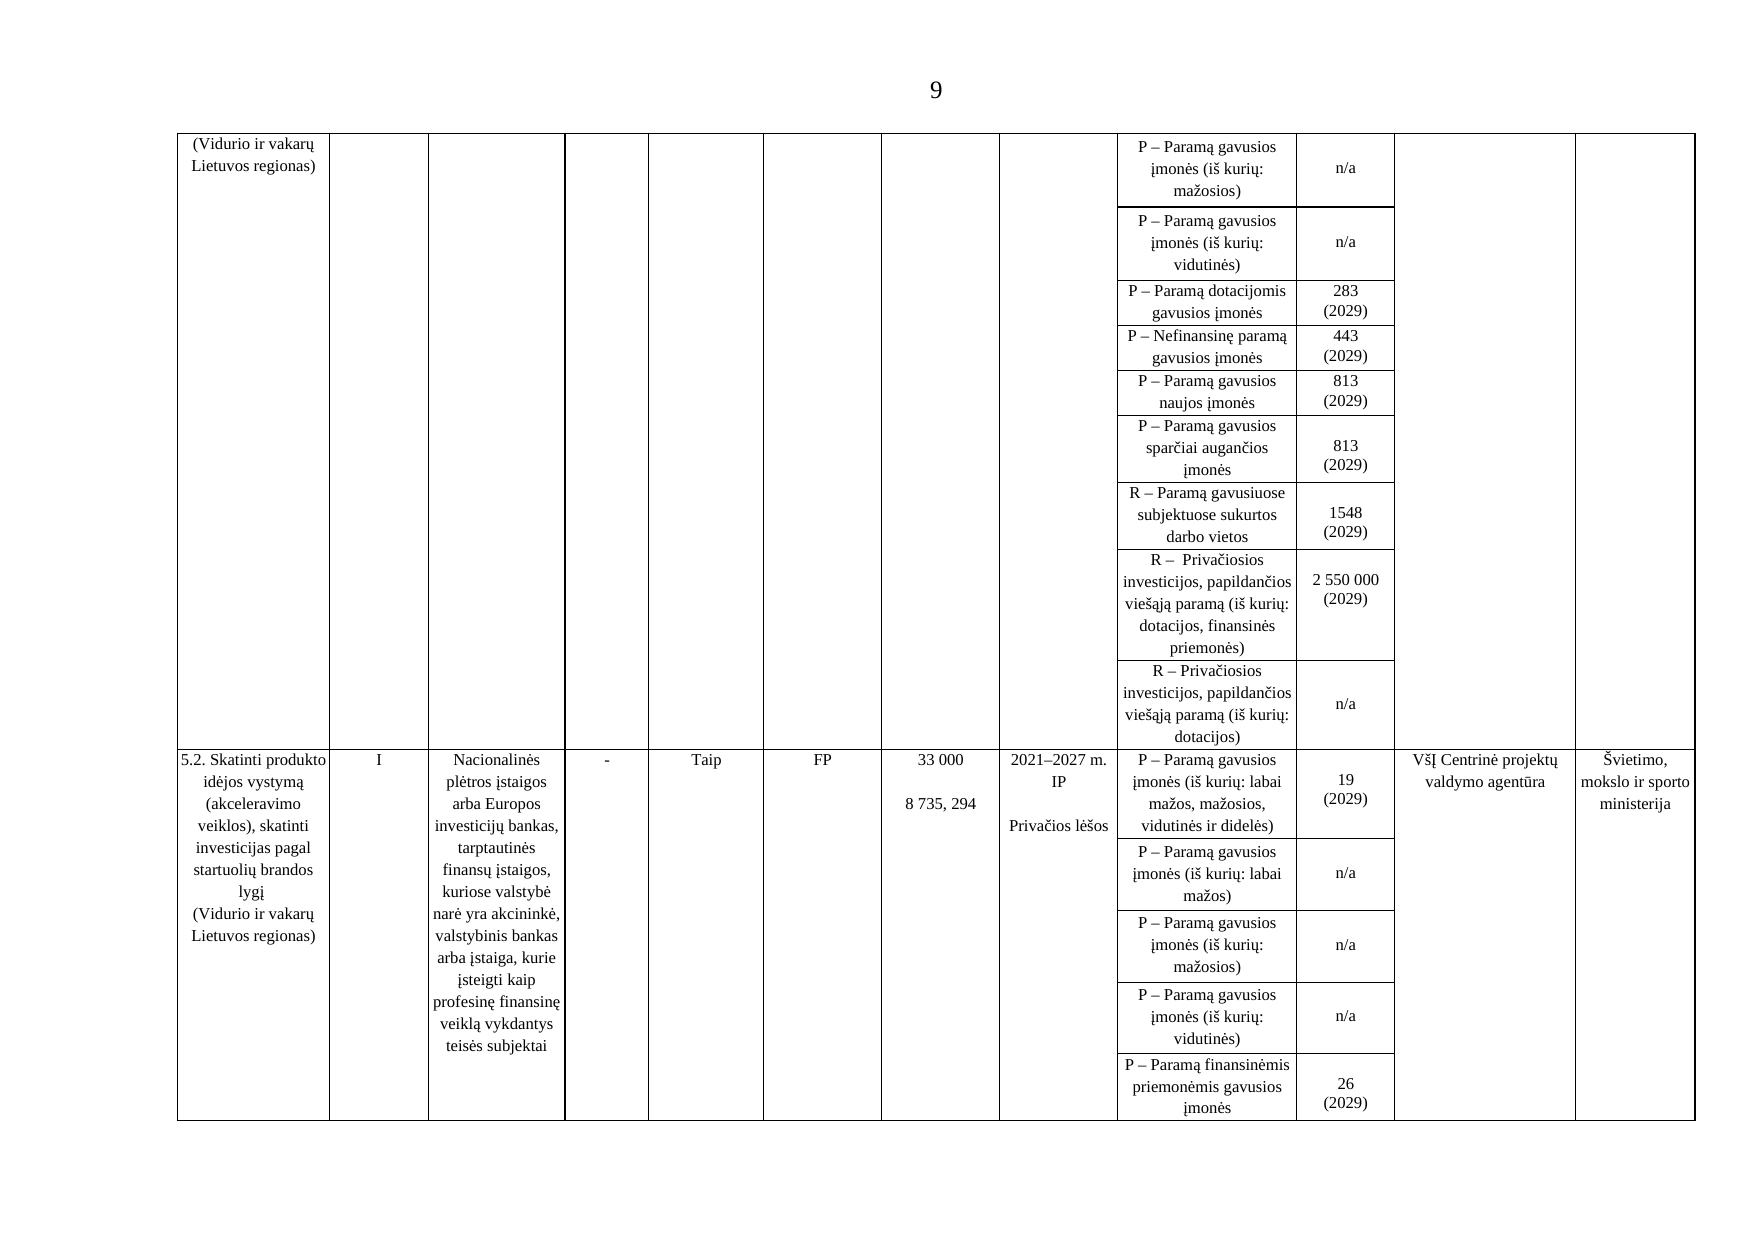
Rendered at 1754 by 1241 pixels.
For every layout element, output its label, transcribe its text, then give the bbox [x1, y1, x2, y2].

table_cell n/a [1297, 134, 1394, 206]
table_cell Taip [649, 750, 763, 1120]
table_cell P – Paramą gavusios įmonės (iš kurių: labai mažos, mažosios, vidutinės ir didelės) [1118, 750, 1296, 838]
table_cell 26 (2029) [1297, 1054, 1394, 1120]
table_cell P – Nefinansinę paramą gavusios įmonės [1118, 326, 1296, 370]
table_cell n/a [1297, 208, 1394, 280]
table_cell (Vidurio ir vakarų Lietuvos regionas) [178, 134, 329, 749]
table_cell [764, 134, 881, 749]
table_cell [566, 134, 648, 749]
table_cell I [330, 750, 428, 1120]
table_cell n/a [1297, 911, 1394, 982]
table_cell [330, 134, 428, 749]
table_cell n/a [1297, 839, 1394, 910]
table_cell 2021–2027 m. IP Privačios lėšos [1000, 750, 1117, 1120]
table_cell P – Paramą gavusios sparčiai augančios įmonės [1118, 416, 1296, 482]
table_cell 2 550 000 (2029) [1297, 550, 1394, 660]
table_cell 813 (2029) [1297, 371, 1394, 415]
table_cell 33 000 8 735, 294 [882, 750, 999, 1120]
table_cell 813 (2029) [1297, 416, 1394, 482]
table_cell n/a [1297, 983, 1394, 1053]
table_cell Švietimo, mokslo ir sporto ministerija [1576, 750, 1694, 1120]
table_cell P – Paramą gavusios įmonės (iš kurių: labai mažos) [1118, 839, 1296, 910]
table_cell [649, 134, 763, 749]
table_cell P – Paramą gavusios įmonės (iš kurių: mažosios) [1118, 134, 1296, 206]
table_cell P – Paramą dotacijomis gavusios įmonės [1118, 281, 1296, 325]
table_cell [1576, 134, 1694, 749]
table_cell [1000, 134, 1117, 749]
table_cell [429, 134, 564, 749]
table_cell Nacionalinės plėtros įstaigos arba Europos investicijų bankas, tarptautinės finansų įstaigos, kuriose valstybė narė yra akcininkė, valstybinis bankas arba įstaiga, kurie įsteigti kaip profesinę finansinę veiklą vykdantys teisės subjektai [429, 750, 564, 1120]
table_cell n/a [1297, 661, 1394, 749]
table_cell 19 (2029) [1297, 750, 1394, 838]
table_cell R – Privačiosios investicijos, papildančios viešąją paramą (iš kurių: dotacijos, finansinės priemonės) [1118, 550, 1296, 660]
table_cell [882, 134, 999, 749]
table_cell 5.2. Skatinti produkto idėjos vystymą (akceleravimo veiklos), skatinti investicijas pagal startuolių brandos lygį (Vidurio ir vakarų Lietuvos regionas) [178, 750, 329, 1120]
table_cell 443 (2029) [1297, 326, 1394, 370]
table_cell R – Privačiosios investicijos, papildančios viešąją paramą (iš kurių: dotacijos) [1118, 661, 1296, 749]
table_cell VšĮ Centrinė projektų valdymo agentūra [1395, 750, 1575, 1120]
table_cell [1395, 134, 1575, 749]
table_cell P – Paramą gavusios įmonės (iš kurių: mažosios) [1118, 911, 1296, 982]
table_cell P – Paramą finansinėmis priemonėmis gavusios įmonės [1118, 1054, 1296, 1120]
table_cell P – Paramą gavusios įmonės (iš kurių: vidutinės) [1118, 983, 1296, 1053]
table_cell 1548 (2029) [1297, 483, 1394, 549]
table_cell P – Paramą gavusios naujos įmonės [1118, 371, 1296, 415]
table_cell FP [764, 750, 881, 1120]
table_cell - [566, 750, 648, 1120]
table_cell P – Paramą gavusios įmonės (iš kurių: vidutinės) [1118, 208, 1296, 280]
table_cell 283 (2029) [1297, 281, 1394, 325]
table_cell R – Paramą gavusiuose subjektuose sukurtos darbo vietos [1118, 483, 1296, 549]
